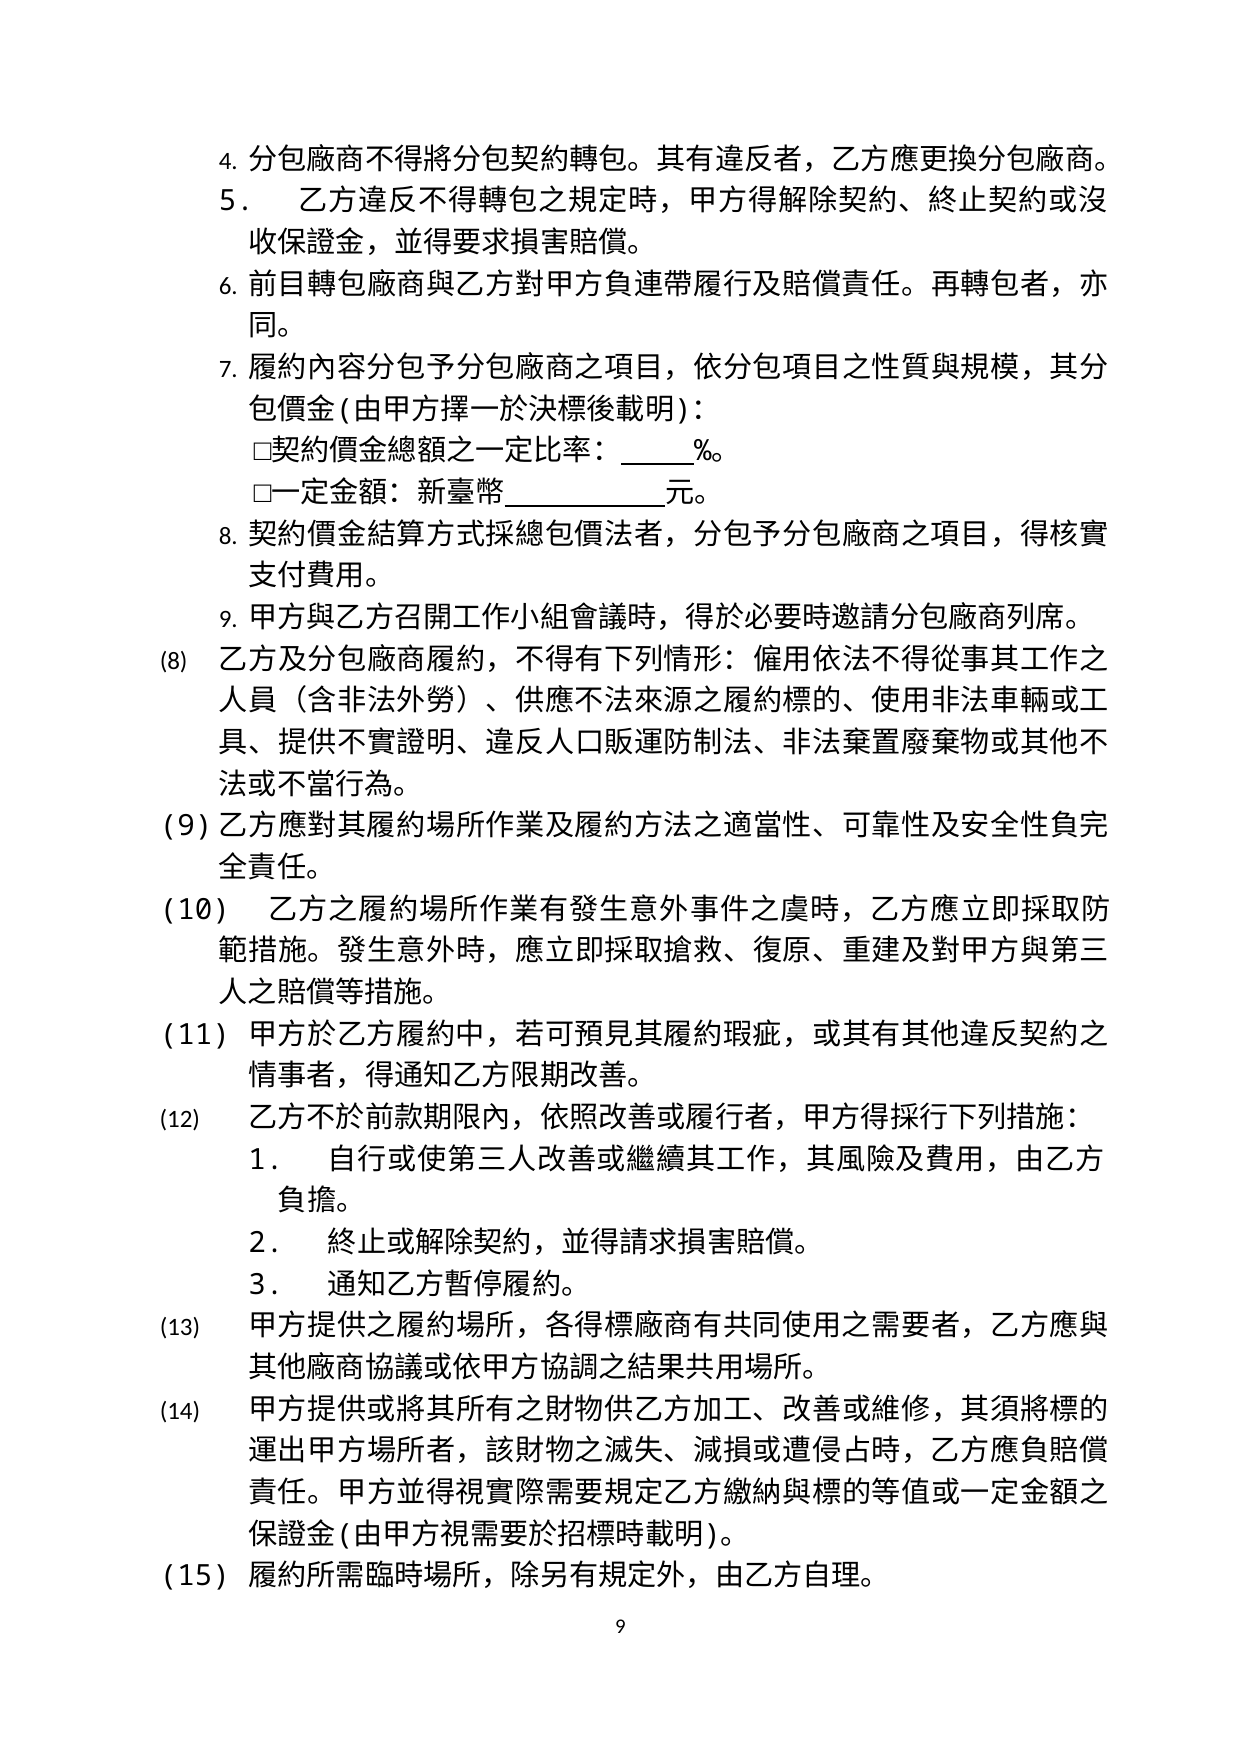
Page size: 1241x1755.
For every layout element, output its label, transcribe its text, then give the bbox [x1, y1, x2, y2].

list 乙方之履約場所作業有發生意外事件之虞時，乙方應立即採取防範措施。發生意外時，應立即採取搶救、復原、重建及對甲方與第三人之賠償等措施。 [159, 886, 1110, 1011]
list 乙方違反不得轉包之規定時，甲方得解除契約、終止契約或沒收保證金，並得要求損害賠償。 [218, 177, 1108, 261]
list 分包廠商不得將分包契約轉包。其有違反者，乙方應更換分包廠商。 [218, 136, 1108, 177]
list 甲方提供之履約場所，各得標廠商有共同使用之需要者，乙方應與其他廠商協議或依甲方協調之結果共用場所。 [159, 1302, 1110, 1386]
list 履約內容分包予分包廠商之項目，依分包項目之性質與規模，其分包價金(由甲方擇一於決標後載明)： [218, 344, 1108, 427]
list 乙方應對其履約場所作業及履約方法之適當性、可靠性及安全性負完全責任。 [159, 802, 1110, 886]
list 通知乙方暫停履約。 [248, 1261, 1104, 1302]
list 乙方及分包廠商履約，不得有下列情形：僱用依法不得從事其工作之人員（含非法外勞）、供應不法來源之履約標的、使用非法車輛或工具、提供不實證明、違反人口販運防制法、非法棄置廢棄物或其他不法或不當行為。 [159, 636, 1110, 802]
list 甲方提供或將其所有之財物供乙方加工、改善或維修，其須將標的運出甲方場所者，該財物之滅失、減損或遭侵占時，乙方應負賠償責任。甲方並得視實際需要規定乙方繳納與標的等值或一定金額之保證金(由甲方視需要於招標時載明)。 [159, 1386, 1110, 1552]
list 乙方不於前款期限內，依照改善或履行者，甲方得採行下列措施： [159, 1094, 1110, 1136]
list 終止或解除契約，並得請求損害賠償。 [248, 1219, 1104, 1261]
list 履約所需臨時場所，除另有規定外，由乙方自理。 [159, 1552, 1110, 1594]
list 自行或使第三人改善或繼續其工作，其風險及費用，由乙方負擔。 [248, 1136, 1104, 1219]
text □契約價金總額之一定比率： %。 [218, 427, 1108, 469]
text □一定金額：新臺幣 元。 [218, 469, 1108, 511]
list 甲方於乙方履約中，若可預見其履約瑕疵，或其有其他違反契約之情事者，得通知乙方限期改善。 [159, 1011, 1110, 1094]
list 甲方與乙方召開工作小組會議時，得於必要時邀請分包廠商列席。 [218, 594, 1108, 636]
list 前目轉包廠商與乙方對甲方負連帶履行及賠償責任。再轉包者，亦同。 [218, 261, 1108, 344]
list 契約價金結算方式採總包價法者，分包予分包廠商之項目，得核實支付費用。 [218, 511, 1108, 594]
